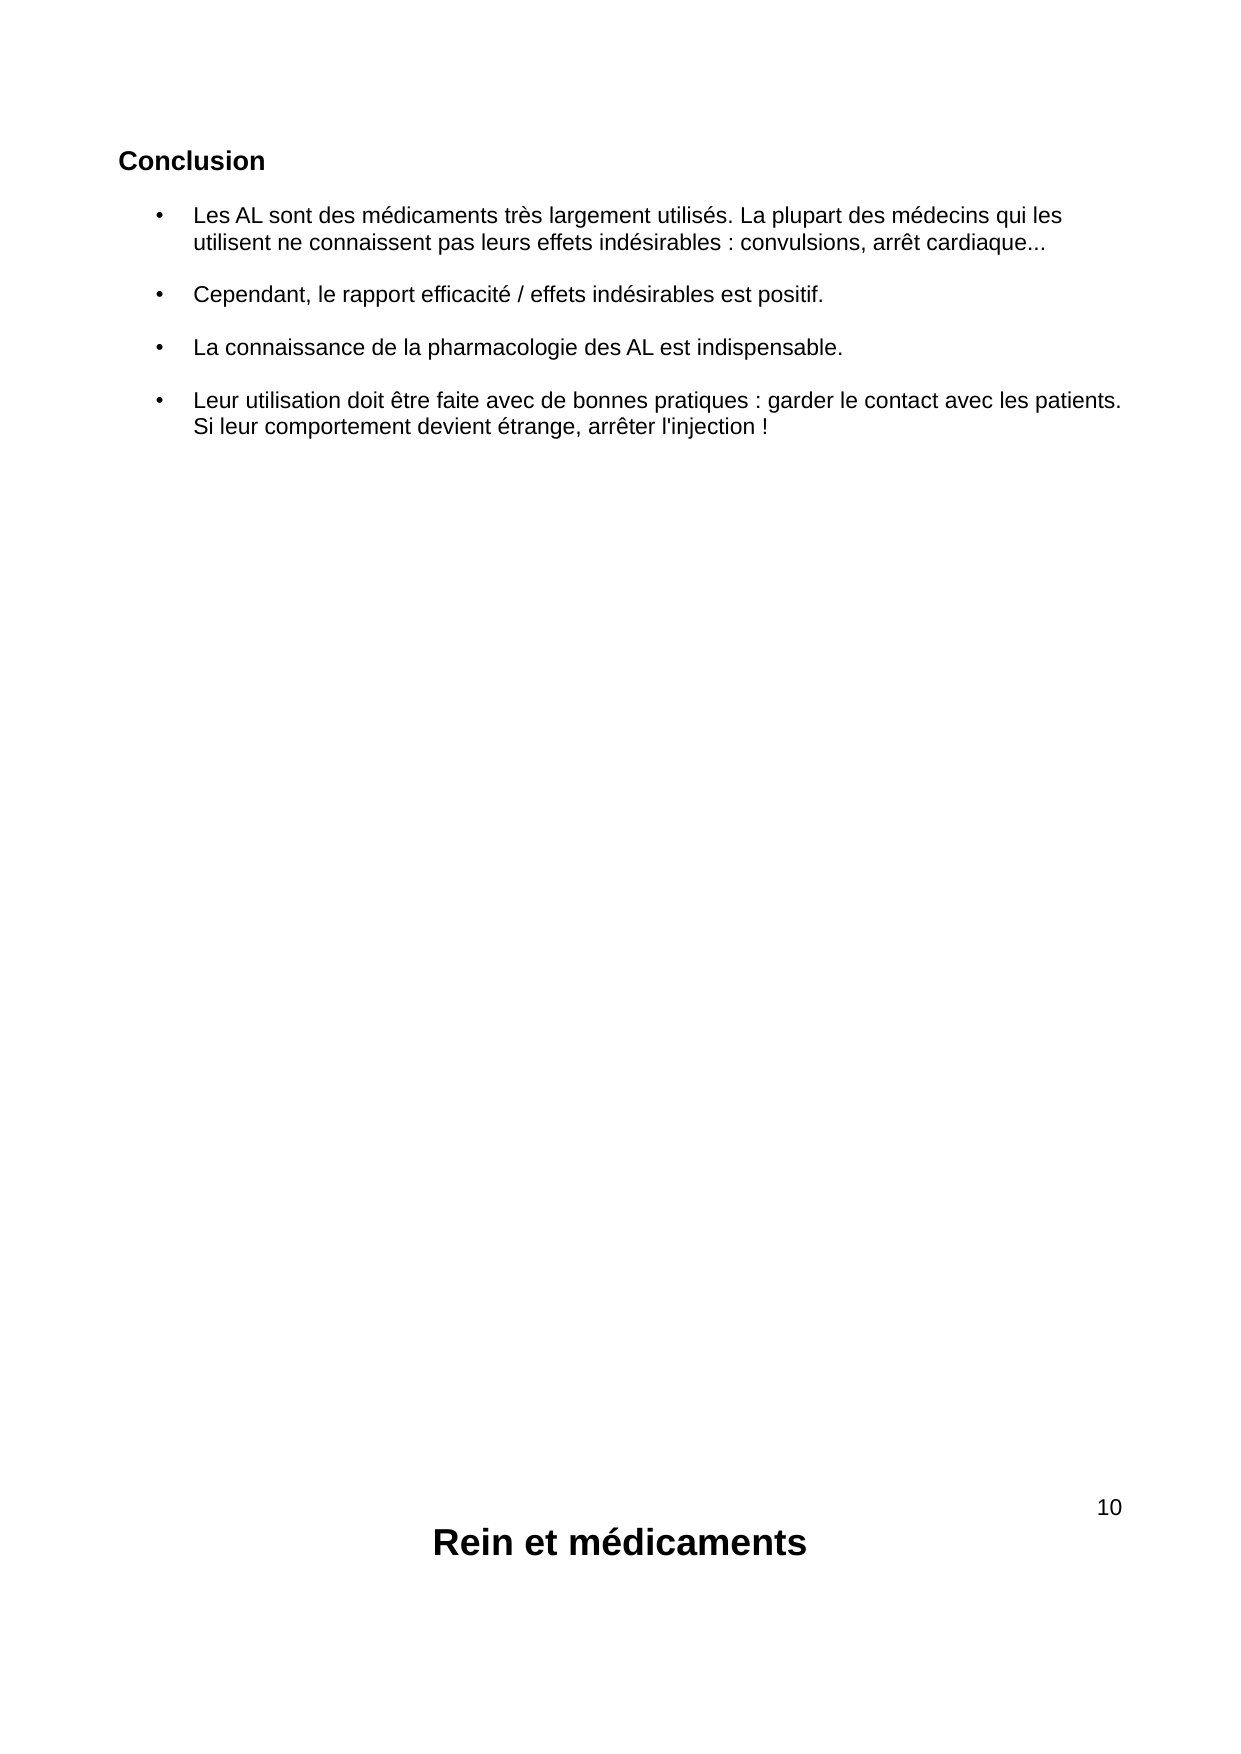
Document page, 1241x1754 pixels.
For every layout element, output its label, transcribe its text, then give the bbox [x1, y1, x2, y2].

list La connaissance de la pharmacologie des AL est indispensable. [156, 334, 1122, 360]
text 10 [118, 1493, 1122, 1520]
list Leur utilisation doit être faite avec de bonnes pratiques : garder le contact avec les patients. Si leur comportement devient étrange, arrêter l'injection ! [156, 387, 1122, 439]
text Rein et médicaments [118, 1520, 1122, 1563]
list Les AL sont des médicaments très largement utilisés. La plupart des médecins qui les utilisent ne connaissent pas leurs effets indésirables : convulsions, arrêt cardiaque... [156, 202, 1122, 255]
text Conclusion [118, 144, 1122, 176]
list Cependant, le rapport efficacité / effets indésirables est positif. [156, 281, 1122, 307]
